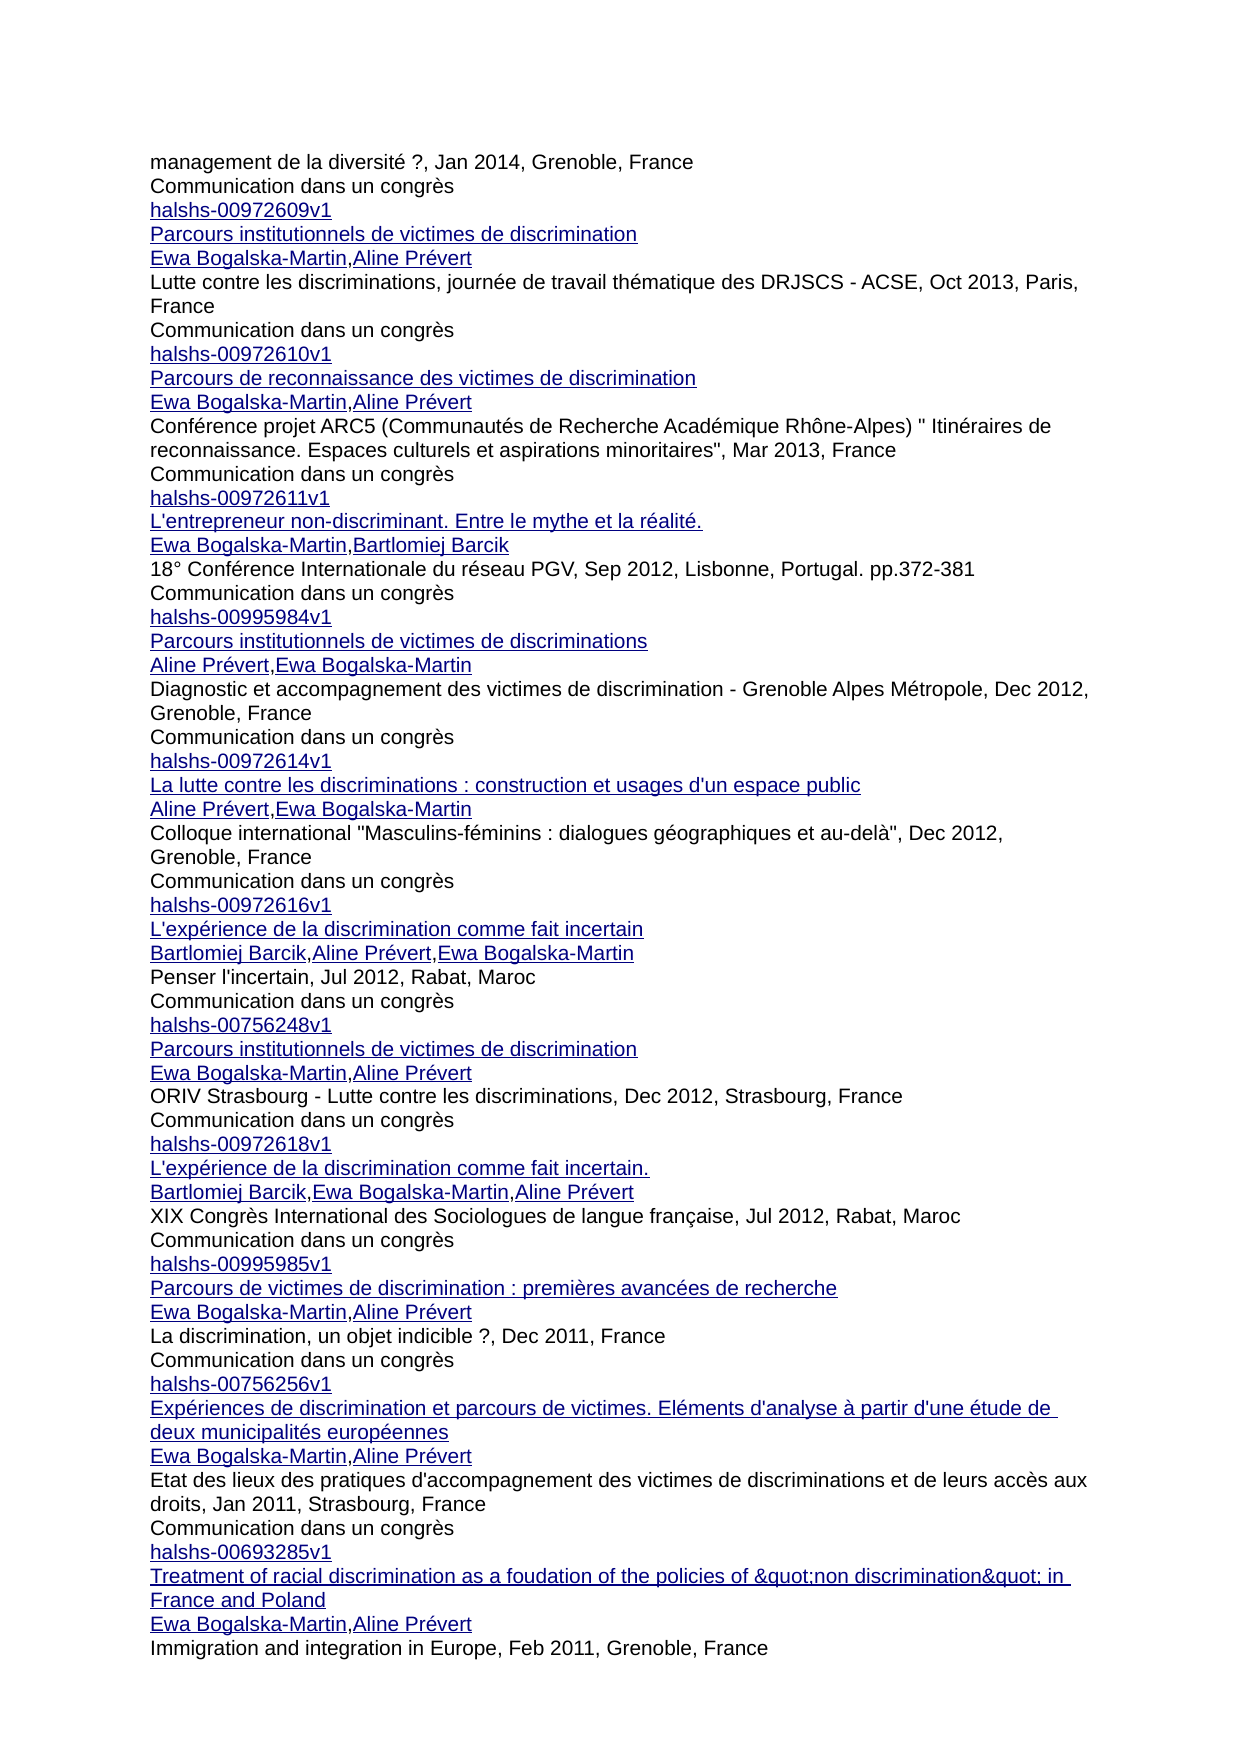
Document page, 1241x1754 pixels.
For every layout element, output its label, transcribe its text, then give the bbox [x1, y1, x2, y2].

table_cell Parcours institutionnels de victimes de discrimination Ewa Bogalska-Martin,Aline Prévert Lutte contre les discriminations, journée de travail thématique des DRJSCS - ACSE, Oct 2013, Paris, France Communication dans un congrès halshs-00972610v1 [150, 222, 1090, 366]
table_cell Parcours de reconnaissance des victimes de discrimination Ewa Bogalska-Martin,Aline Prévert Conférence projet ARC5 (Communautés de Recherche Académique Rhône-Alpes) " Itinéraires de reconnaissance. Espaces culturels et aspirations minoritaires", Mar 2013, France Communication dans un congrès halshs-00972611v1 [150, 366, 1090, 509]
table_cell La lutte contre les discriminations : construction et usages d'un espace public Aline Prévert,Ewa Bogalska-Martin Colloque international "Masculins-féminins : dialogues géographiques et au-delà", Dec 2012, Grenoble, France Communication dans un congrès halshs-00972616v1 [150, 773, 1090, 917]
table_cell L'entrepreneur non-discriminant. Entre le mythe et la réalité. Ewa Bogalska-Martin,Bartlomiej Barcik 18° Conférence Internationale du réseau PGV, Sep 2012, Lisbonne, Portugal. pp.372-381 Communication dans un congrès halshs-00995984v1 [150, 509, 1090, 629]
table_cell Parcours institutionnels de victimes de discriminations Aline Prévert,Ewa Bogalska-Martin Diagnostic et accompagnement des victimes de discrimination - Grenoble Alpes Métropole, Dec 2012, Grenoble, France Communication dans un congrès halshs-00972614v1 [150, 629, 1090, 773]
table_cell L'expérience de la discrimination comme fait incertain Bartlomiej Barcik,Aline Prévert,Ewa Bogalska-Martin Penser l'incertain, Jul 2012, Rabat, Maroc Communication dans un congrès halshs-00756248v1 [150, 917, 1090, 1036]
table_cell L'expérience de la discrimination comme fait incertain. Bartlomiej Barcik,Ewa Bogalska-Martin,Aline Prévert XIX Congrès International des Sociologues de langue française, Jul 2012, Rabat, Maroc Communication dans un congrès halshs-00995985v1 [150, 1156, 1090, 1276]
table_cell Expériences de discrimination et parcours de victimes. Eléments d'analyse à partir d'une étude de deux municipalités européennes Ewa Bogalska-Martin,Aline Prévert Etat des lieux des pratiques d'accompagnement des victimes de discriminations et de leurs accès aux droits, Jan 2011, Strasbourg, France Communication dans un congrès halshs-00693285v1 [150, 1396, 1090, 1563]
table_cell Treatment of racial discrimination as a foudation of the policies of &quot;non discrimination&quot; in France and Poland Ewa Bogalska-Martin,Aline Prévert Immigration and integration in Europe, Feb 2011, Grenoble, France [150, 1564, 1090, 1659]
table_cell Parcours de victimes de discrimination : premières avancées de recherche Ewa Bogalska-Martin,Aline Prévert La discrimination, un objet indicible ?, Dec 2011, France Communication dans un congrès halshs-00756256v1 [150, 1276, 1090, 1396]
table_cell management de la diversité ?, Jan 2014, Grenoble, France Communication dans un congrès halshs-00972609v1 [150, 150, 1090, 222]
table_cell Parcours institutionnels de victimes de discrimination Ewa Bogalska-Martin,Aline Prévert ORIV Strasbourg - Lutte contre les discriminations, Dec 2012, Strasbourg, France Communication dans un congrès halshs-00972618v1 [150, 1036, 1090, 1156]
